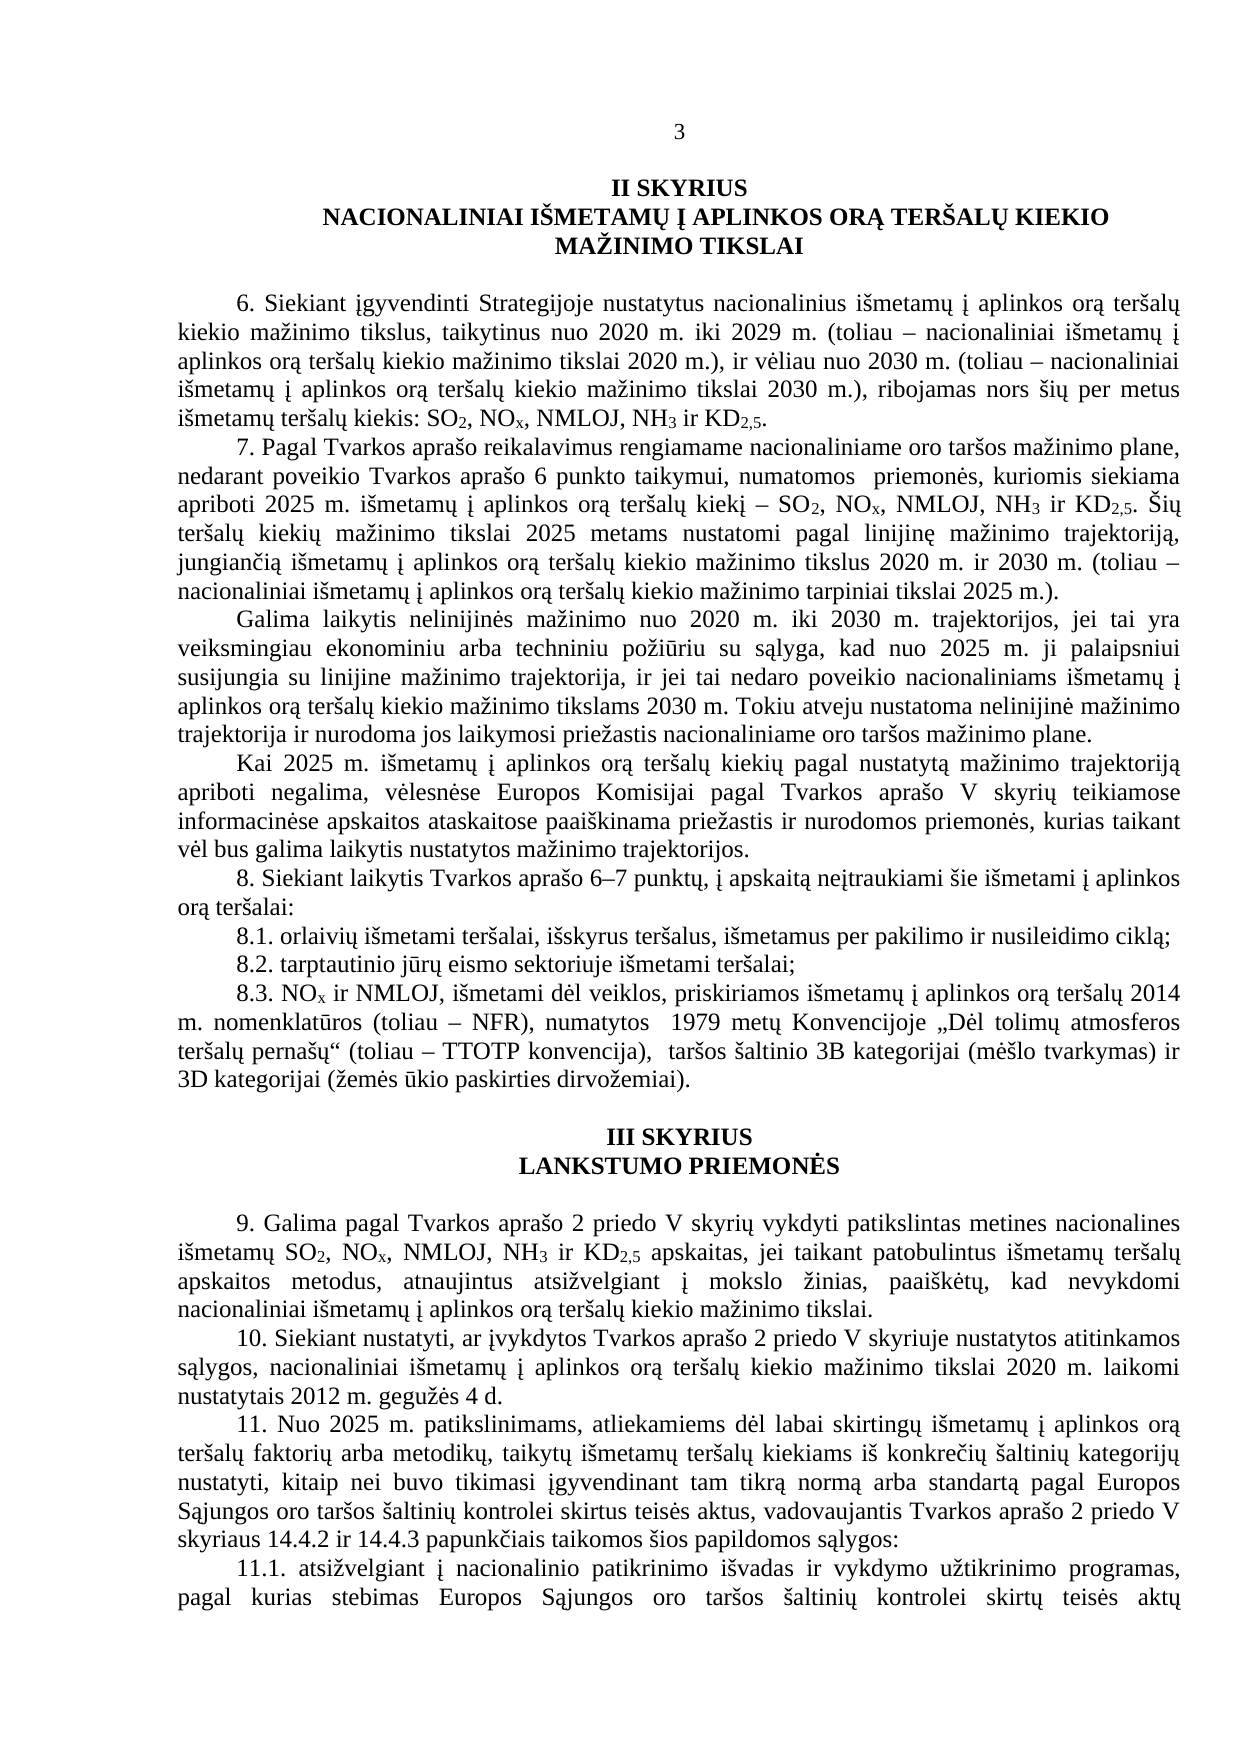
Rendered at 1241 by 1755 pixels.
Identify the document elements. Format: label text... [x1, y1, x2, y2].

text NACIONALINIAI IŠMETAMŲ Į APLINKOS ORĄ TERŠALŲ KIEKIO MAŽINIMO TIKSLAI [177, 202, 1181, 259]
text 10. Siekiant nustatyti, ar įvykdytos Tvarkos aprašo 2 priedo V skyriuje nustatytos atitinkamos sąlygos, nacionaliniai išmetamų į aplinkos orą teršalų kiekio mažinimo tikslai 2020 m. laikomi nustatytais 2012 m. gegužės 4 d. [177, 1323, 1181, 1409]
text 8.1. orlaivių išmetami teršalai, išskyrus teršalus, išmetamus per pakilimo ir nusileidimo ciklą; [177, 921, 1181, 949]
text Galima laikytis nelinijinės mažinimo nuo 2020 m. iki 2030 m. trajektorijos, jei tai yra veiksmingiau ekonominiu arba techniniu požiūriu su sąlyga, kad nuo 2025 m. ji palaipsniui susijungia su linijine mažinimo trajektorija, ir jei tai nedaro poveikio nacionaliniams išmetamų į aplinkos orą teršalų kiekio mažinimo tikslams 2030 m. Tokiu atveju nustatoma nelinijinė mažinimo trajektorija ir nurodoma jos laikymosi priežastis nacionaliniame oro taršos mažinimo plane. [177, 604, 1181, 748]
text 6. Siekiant įgyvendinti Strategijoje nustatytus nacionalinius išmetamų į aplinkos orą teršalų kiekio mažinimo tikslus, taikytinus nuo 2020 m. iki 2029 m. (toliau – nacionaliniai išmetamų į aplinkos orą teršalų kiekio mažinimo tikslai 2020 m.), ir vėliau nuo 2030 m. (toliau – nacionaliniai išmetamų į aplinkos orą teršalų kiekio mažinimo tikslai 2030 m.), ribojamas nors šių per metus išmetamų teršalų kiekis: SO2, NOx, NMLOJ, NH3 ir KD2,5. [177, 288, 1181, 432]
text 8. Siekiant laikytis Tvarkos aprašo 6–7 punktų, į apskaitą neįtraukiami šie išmetami į aplinkos orą teršalai: [177, 863, 1181, 921]
text II SKYRIUS [177, 173, 1181, 202]
text 9. Galima pagal Tvarkos aprašo 2 priedo V skyrių vykdyti patikslintas metines nacionalines išmetamų SO2, NOx, NMLOJ, NH3 ir KD2,5 apskaitas, jei taikant patobulintus išmetamų teršalų apskaitos metodus, atnaujintus atsižvelgiant į mokslo žinias, paaiškėtų, kad nevykdomi nacionaliniai išmetamų į aplinkos orą teršalų kiekio mažinimo tikslai. [177, 1208, 1181, 1323]
text 8.2. tarptautinio jūrų eismo sektoriuje išmetami teršalai; [177, 949, 1181, 978]
text 8.3. NOx ir NMLOJ, išmetami dėl veiklos, priskiriamos išmetamų į aplinkos orą teršalų 2014 m. nomenklatūros (toliau – NFR), numatytos 1979 metų Konvencijoje „Dėl tolimų atmosferos teršalų pernašų“ (toliau – TTOTP konvencija), taršos šaltinio 3B kategorijai (mėšlo tvarkymas) ir 3D kategorijai (žemės ūkio paskirties dirvožemiai). [177, 978, 1181, 1093]
text LANKSTUMO PRIEMONĖS [177, 1151, 1181, 1179]
text 11.1. atsižvelgiant į nacionalinio patikrinimo išvadas ir vykdymo užtikrinimo programas, pagal kurias stebimas Europos Sąjungos oro taršos šaltinių kontrolei skirtų teisės aktų [177, 1553, 1181, 1611]
text 7. Pagal Tvarkos aprašo reikalavimus rengiamame nacionaliniame oro taršos mažinimo plane, nedarant poveikio Tvarkos aprašo 6 punkto taikymui, numatomos priemonės, kuriomis siekiama apriboti 2025 m. išmetamų į aplinkos orą teršalų kiekį – SO2, NOx, NMLOJ, NH3 ir KD2,5. Šių teršalų kiekių mažinimo tikslai 2025 metams nustatomi pagal linijinę mažinimo trajektoriją, jungiančią išmetamų į aplinkos orą teršalų kiekio mažinimo tikslus 2020 m. ir 2030 m. (toliau – nacionaliniai išmetamų į aplinkos orą teršalų kiekio mažinimo tarpiniai tikslai 2025 m.). [177, 432, 1181, 604]
text 11. Nuo 2025 m. patikslinimams, atliekamiems dėl labai skirtingų išmetamų į aplinkos orą teršalų faktorių arba metodikų, taikytų išmetamų teršalų kiekiams iš konkrečių šaltinių kategorijų nustatyti, kitaip nei buvo tikimasi įgyvendinant tam tikrą normą arba standartą pagal Europos Sąjungos oro taršos šaltinių kontrolei skirtus teisės aktus, vadovaujantis Tvarkos aprašo 2 priedo V skyriaus 14.4.2 ir 14.4.3 papunkčiais taikomos šios papildomos sąlygos: [177, 1409, 1181, 1553]
text Kai 2025 m. išmetamų į aplinkos orą teršalų kiekių pagal nustatytą mažinimo trajektoriją apriboti negalima, vėlesnėse Europos Komisijai pagal Tvarkos aprašo V skyrių teikiamose informacinėse apskaitos ataskaitose paaiškinama priežastis ir nurodomos priemonės, kurias taikant vėl bus galima laikytis nustatytos mažinimo trajektorijos. [177, 748, 1181, 863]
text III SKYRIUS [177, 1122, 1181, 1151]
